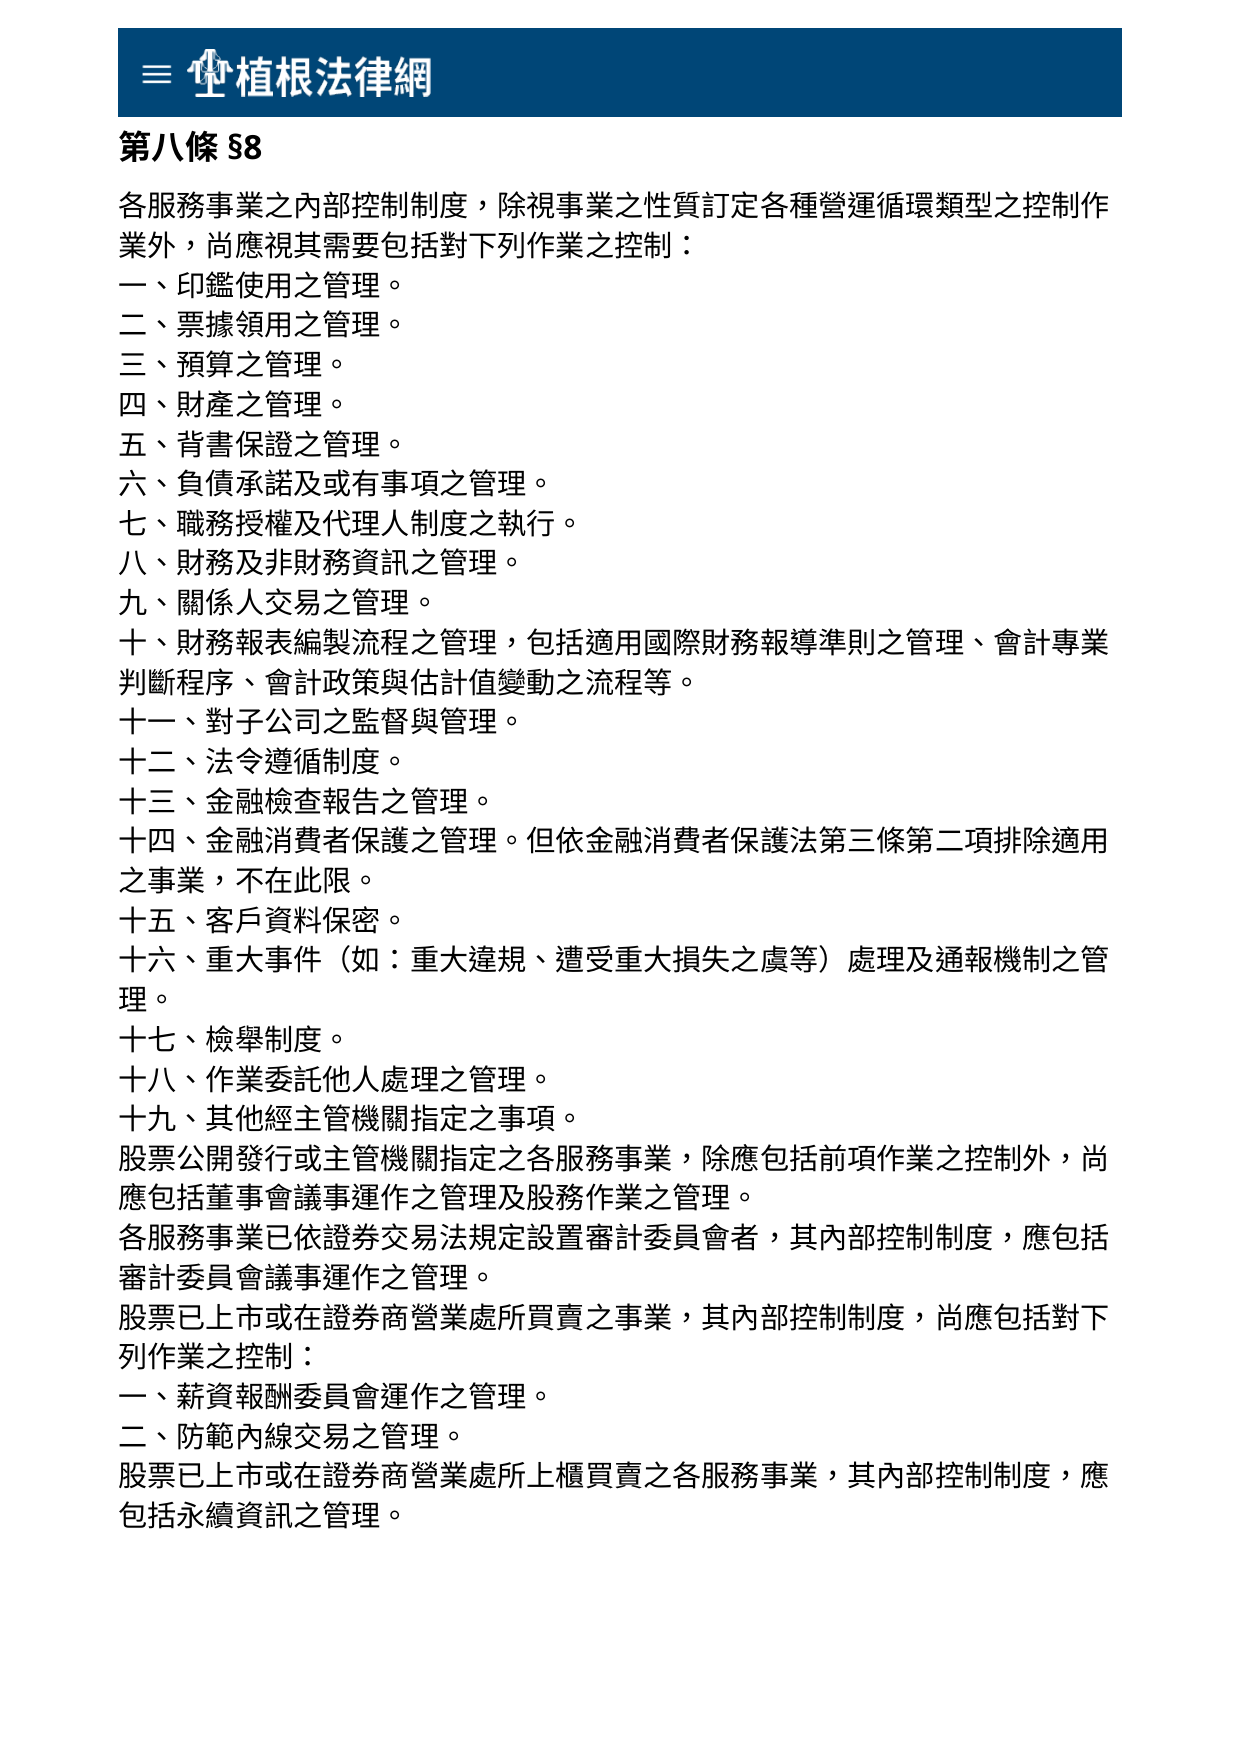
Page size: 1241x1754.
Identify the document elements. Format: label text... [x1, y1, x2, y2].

text 六、負債承諾及或有事項之管理。 [118, 463, 1122, 503]
text 十、財務報表編製流程之管理，包括適用國際財務報導準則之管理、會計專業判斷程序、會計政策與估計值變動之流程等。 [118, 622, 1122, 702]
picture [118, 28, 1122, 117]
text 九、關係人交易之管理。 [118, 582, 1122, 622]
text 各服務事業已依證券交易法規定設置審計委員會者，其內部控制制度，應包括審計委員會議事運作之管理。 [118, 1217, 1122, 1297]
text 十六、重大事件（如：重大違規、遭受重大損失之虞等）處理及通報機制之管理。 [118, 940, 1122, 1019]
text 七、職務授權及代理人制度之執行。 [118, 503, 1122, 543]
text 十三、金融檢查報告之管理。 [118, 781, 1122, 821]
text 二、票據領用之管理。 [118, 305, 1122, 344]
text 二、防範內線交易之管理。 [118, 1416, 1122, 1456]
text 股票已上市或在證券商營業處所上櫃買賣之各服務事業，其內部控制制度，應包括永續資訊之管理。 [118, 1456, 1122, 1535]
text 各服務事業之內部控制制度，除視事業之性質訂定各種營運循環類型之控制作業外，尚應視其需要包括對下列作業之控制： [118, 186, 1122, 265]
text 十四、金融消費者保護之管理。但依金融消費者保護法第三條第二項排除適用之事業，不在此限。 [118, 821, 1122, 900]
text 股票公開發行或主管機關指定之各服務事業，除應包括前項作業之控制外，尚應包括董事會議事運作之管理及股務作業之管理。 [118, 1138, 1122, 1217]
text 一、印鑑使用之管理。 [118, 265, 1122, 305]
text 十九、其他經主管機關指定之事項。 [118, 1098, 1122, 1138]
text 十五、客戶資料保密。 [118, 900, 1122, 940]
text 十一、對子公司之監督與管理。 [118, 702, 1122, 741]
text 四、財產之管理。 [118, 384, 1122, 424]
text 一、薪資報酬委員會運作之管理。 [118, 1376, 1122, 1416]
text 十二、法令遵循制度。 [118, 741, 1122, 781]
text 八、財務及非財務資訊之管理。 [118, 543, 1122, 582]
text 五、背書保證之管理。 [118, 424, 1122, 463]
text 十八、作業委託他人處理之管理。 [118, 1059, 1122, 1098]
text 十七、檢舉制度。 [118, 1019, 1122, 1059]
text 三、預算之管理。 [118, 344, 1122, 384]
text 股票已上市或在證券商營業處所買賣之事業，其內部控制制度，尚應包括對下列作業之控制： [118, 1297, 1122, 1376]
text 第八條 §8 [118, 123, 1122, 169]
